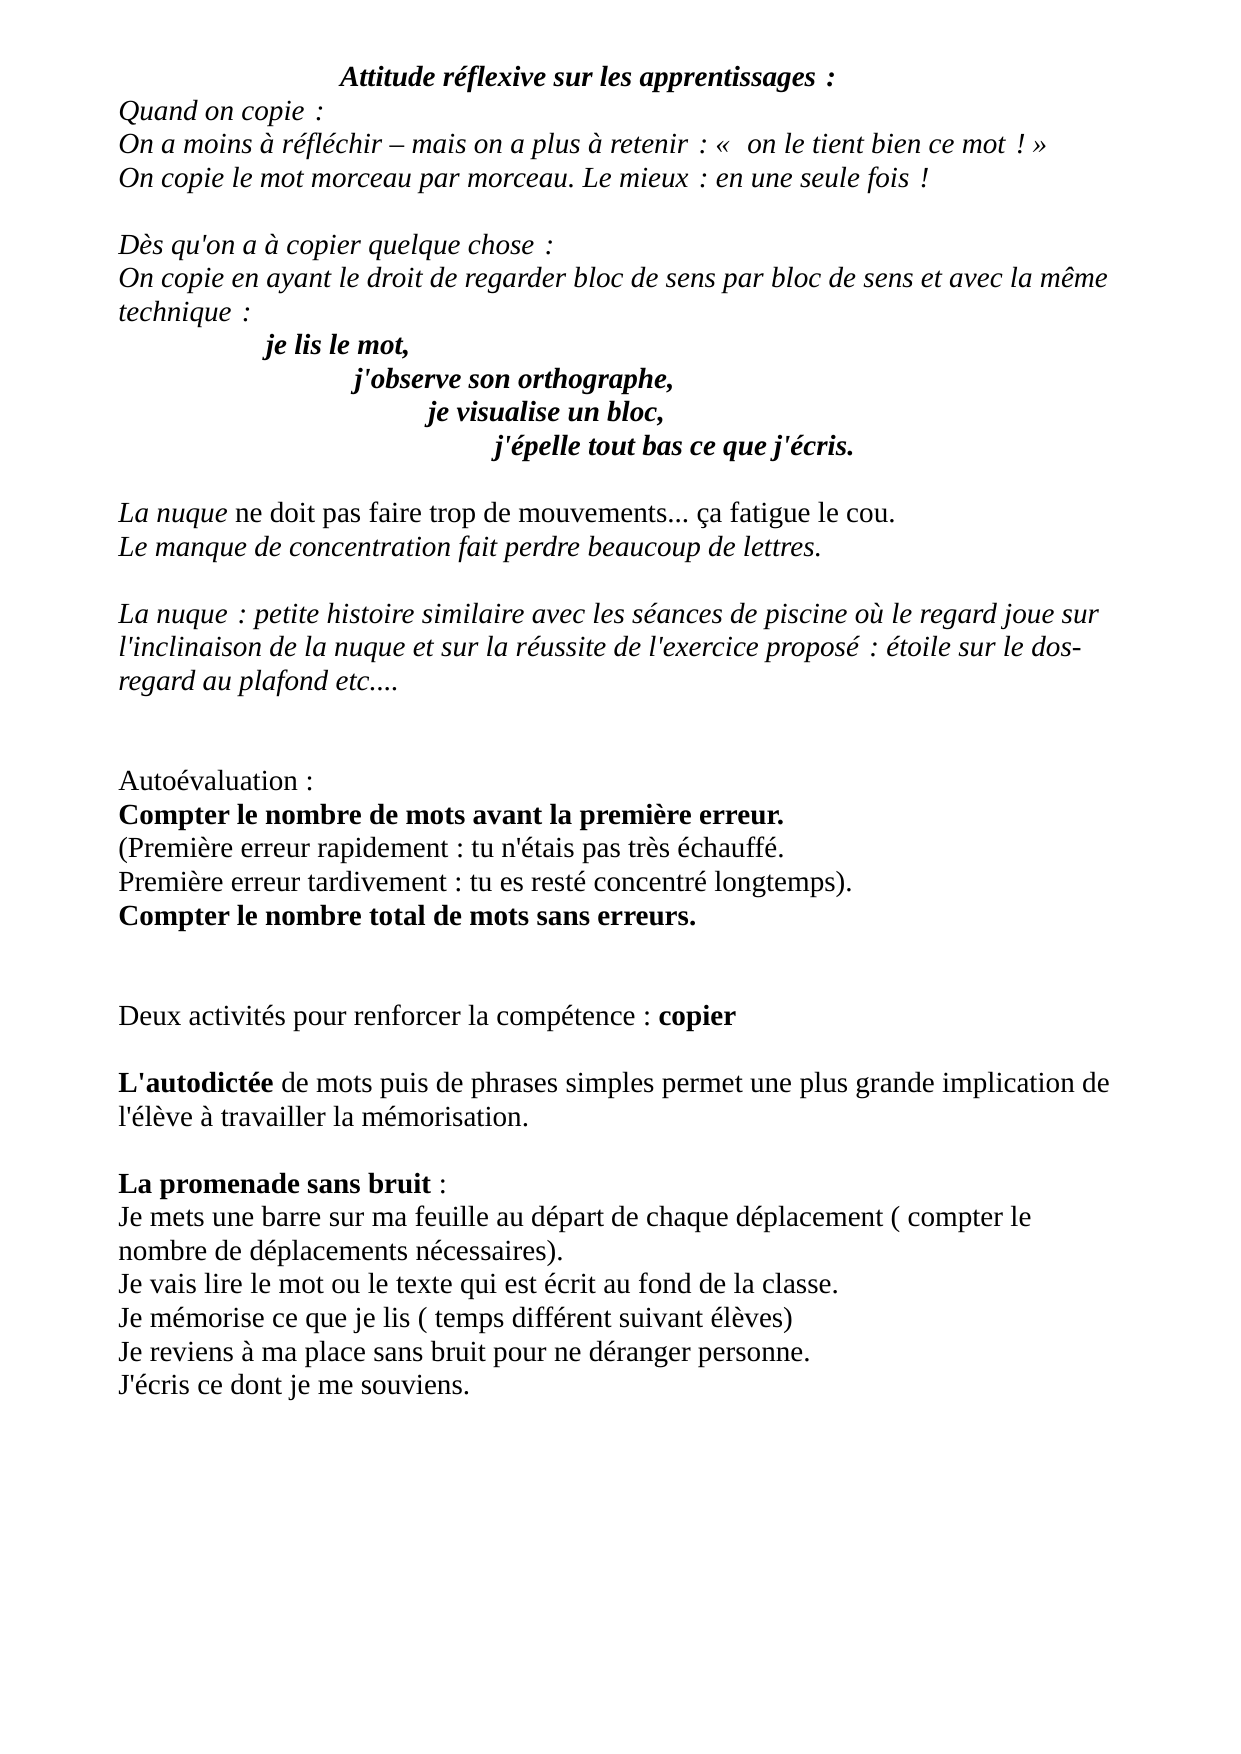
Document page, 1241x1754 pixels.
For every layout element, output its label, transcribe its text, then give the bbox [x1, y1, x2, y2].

text On copie en ayant le droit de regarder bloc de sens par bloc de sens et avec la même technique : [118, 260, 1122, 327]
text je lis le mot, [118, 327, 1122, 361]
text Attitude réflexive sur les apprentissages : [118, 59, 1122, 93]
text L'autodictée de mots puis de phrases simples permet une plus grande implication de l'élève à travailler la mémorisation. [118, 1065, 1122, 1132]
text Je mets une barre sur ma feuille au départ de chaque déplacement ( compter le nombre de déplacements nécessaires). [118, 1199, 1122, 1267]
text On copie le mot morceau par morceau. Le mieux : en une seule fois ! [118, 160, 1122, 193]
text Dès qu'on a à copier quelque chose : [118, 227, 1122, 260]
text Autoévaluation : [118, 763, 1122, 797]
text Quand on copie : [118, 93, 1122, 126]
text Je reviens à ma place sans bruit pour ne déranger personne. [118, 1334, 1122, 1367]
text Deux activités pour renforcer la compétence : copier [118, 998, 1122, 1032]
text j'épelle tout bas ce que j'écris. [118, 428, 1122, 462]
text Compter le nombre de mots avant la première erreur. [118, 797, 1122, 831]
text Première erreur tardivement : tu es resté concentré longtemps). [118, 864, 1122, 898]
text j'observe son orthographe, [118, 361, 1122, 394]
text Je vais lire le mot ou le texte qui est écrit au fond de la classe. [118, 1267, 1122, 1300]
text La nuque ne doit pas faire trop de mouvements... ça fatigue le cou. [118, 495, 1122, 529]
text je visualise un bloc, [118, 394, 1122, 428]
text La nuque : petite histoire similaire avec les séances de piscine où le regard joue sur l'inclinaison de la nuque et sur la réussite de l'exercice proposé : étoile sur le dos-regard au plafond etc.... [118, 596, 1122, 696]
text Compter le nombre total de mots sans erreurs. [118, 898, 1122, 931]
text Le manque de concentration fait perdre beaucoup de lettres. [118, 529, 1122, 562]
text On a moins à réfléchir – mais on a plus à retenir : « on le tient bien ce mot ! » [118, 126, 1122, 160]
text J'écris ce dont je me souviens. [118, 1367, 1122, 1401]
text (Première erreur rapidement : tu n'étais pas très échauffé. [118, 831, 1122, 864]
text La promenade sans bruit : [118, 1166, 1122, 1199]
text Je mémorise ce que je lis ( temps différent suivant élèves) [118, 1300, 1122, 1334]
